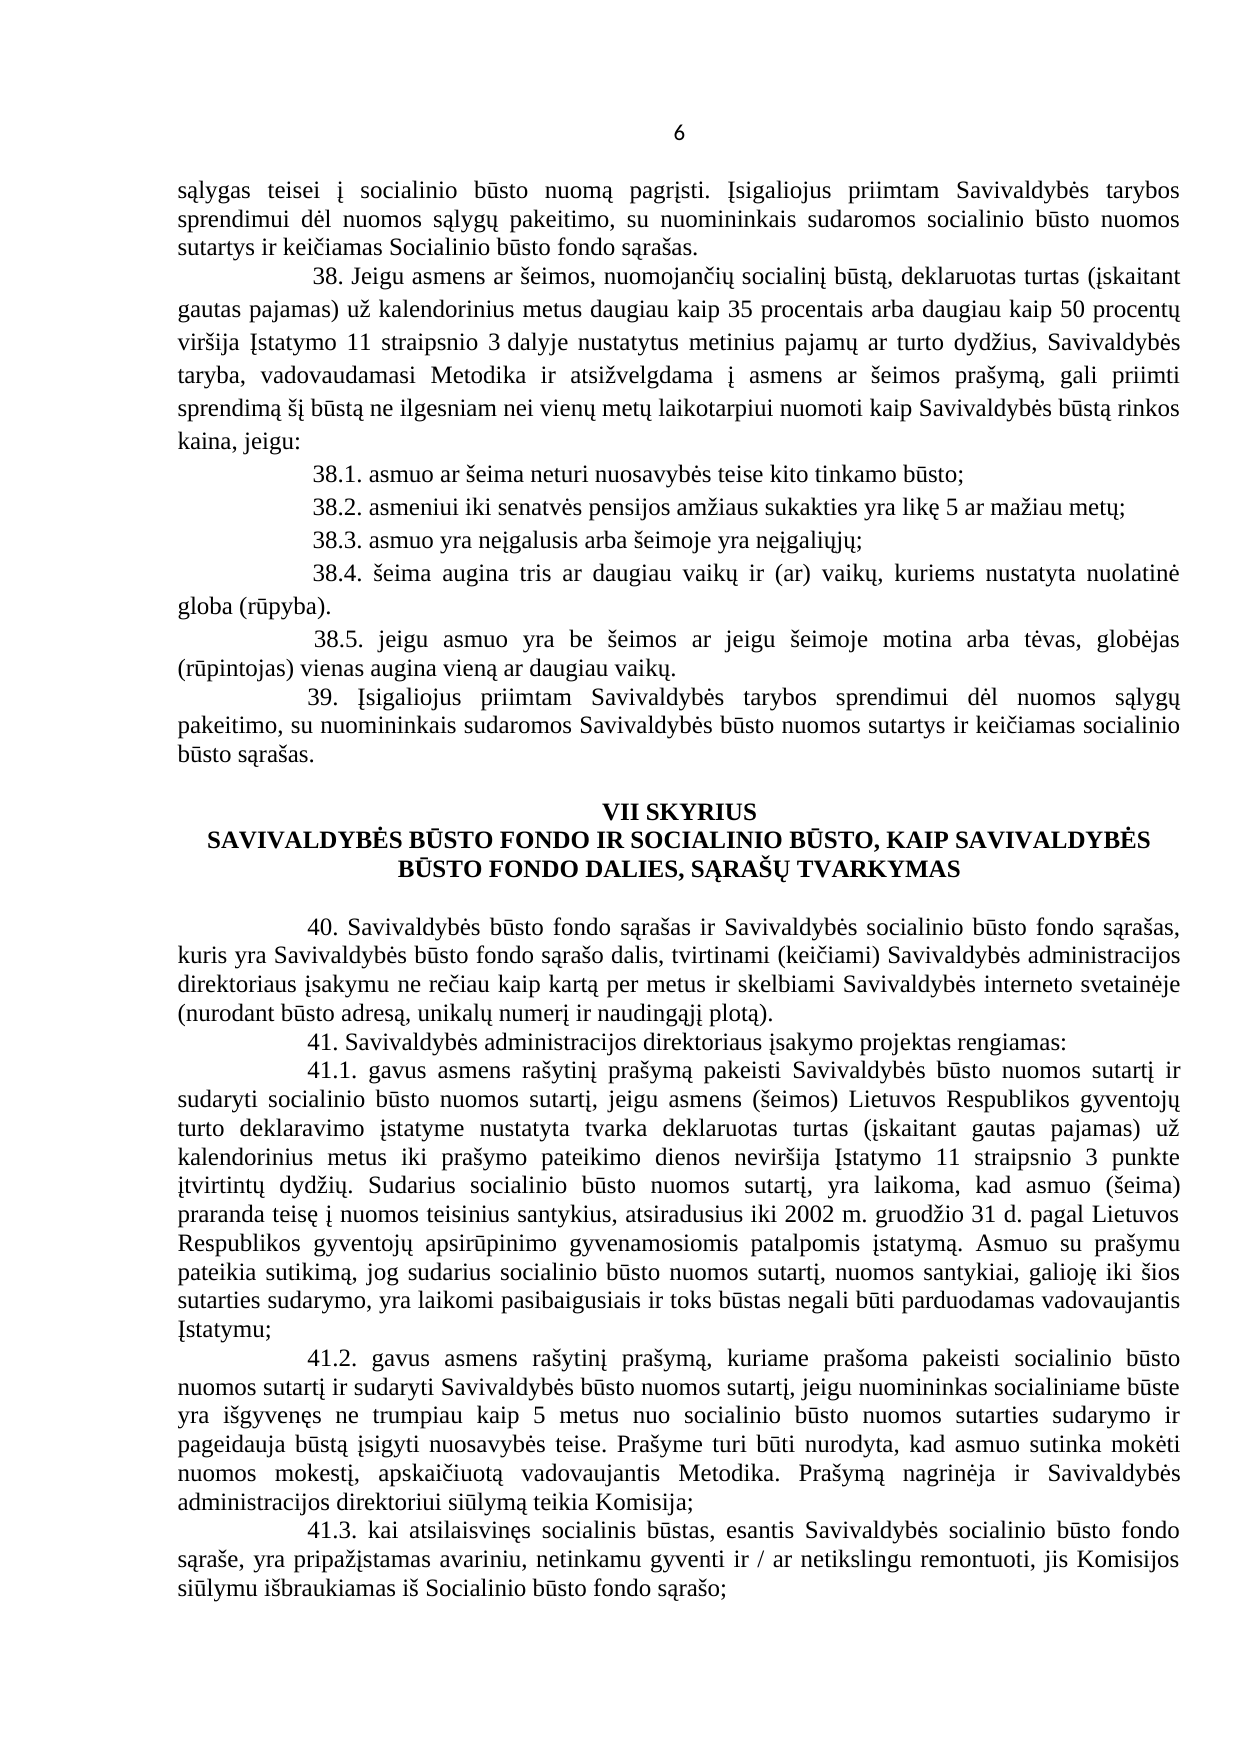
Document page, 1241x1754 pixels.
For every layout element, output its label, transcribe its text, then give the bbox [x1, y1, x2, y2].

text 41.2. gavus asmens rašytinį prašymą, kuriame prašoma pakeisti socialinio būsto nuomos sutartį ir sudaryti Savivaldybės būsto nuomos sutartį, jeigu nuomininkas socialiniame būste yra išgyvenęs ne trumpiau kaip 5 metus nuo socialinio būsto nuomos sutarties sudarymo ir pageidauja būstą įsigyti nuosavybės teise. Prašyme turi būti nurodyta, kad asmuo sutinka mokėti nuomos mokestį, apskaičiuotą vadovaujantis Metodika. Prašymą nagrinėja ir Savivaldybės administracijos direktoriui siūlymą teikia Komisija; [177, 1343, 1181, 1516]
text 38.5. jeigu asmuo yra be šeimos ar jeigu šeimoje motina arba tėvas, globėjas (rūpintojas) vienas augina vieną ar daugiau vaikų. [177, 624, 1181, 682]
text 41.1. gavus asmens rašytinį prašymą pakeisti Savivaldybės būsto nuomos sutartį ir sudaryti socialinio būsto nuomos sutartį, jeigu asmens (šeimos) Lietuvos Respublikos gyventojų turto deklaravimo įstatyme nustatyta tvarka deklaruotas turtas (įskaitant gautas pajamas) už kalendorinius metus iki prašymo pateikimo dienos neviršija Įstatymo 11 straipsnio 3 punkte įtvirtintų dydžių. Sudarius socialinio būsto nuomos sutartį, yra laikoma, kad asmuo (šeima) praranda teisę į nuomos teisinius santykius, atsiradusius iki 2002 m. gruodžio 31 d. pagal Lietuvos Respublikos gyventojų apsirūpinimo gyvenamosiomis patalpomis įstatymą. Asmuo su prašymu pateikia sutikimą, jog sudarius socialinio būsto nuomos sutartį, nuomos santykiai, galioję iki šios sutarties sudarymo, yra laikomi pasibaigusiais ir toks būstas negali būti parduodamas vadovaujantis Įstatymu; [177, 1056, 1181, 1343]
text 38.2. asmeniui iki senatvės pensijos amžiaus sukakties yra likę 5 ar mažiau metų; [177, 492, 1181, 521]
text 38.4. šeima augina tris ar daugiau vaikų ir (ar) vaikų, kuriems nustatyta nuolatinė globa (rūpyba). [177, 558, 1181, 620]
text 40. Savivaldybės būsto fondo sąrašas ir Savivaldybės socialinio būsto fondo sąrašas, kuris yra Savivaldybės būsto fondo sąrašo dalis, tvirtinami (keičiami) Savivaldybės administracijos direktoriaus įsakymu ne rečiau kaip kartą per metus ir skelbiami Savivaldybės interneto svetainėje (nurodant būsto adresą, unikalų numerį ir naudingąjį plotą). [177, 912, 1181, 1027]
text 39. Įsigaliojus priimtam Savivaldybės tarybos sprendimui dėl nuomos sąlygų pakeitimo, su nuomininkais sudaromos Savivaldybės būsto nuomos sutartys ir keičiamas socialinio būsto sąrašas. [177, 682, 1181, 768]
text 41. Savivaldybės administracijos direktoriaus įsakymo projektas rengiamas: [177, 1027, 1181, 1056]
text 38. Jeigu asmens ar šeimos, nuomojančių socialinį būstą, deklaruotas turtas (įskaitant gautas pajamas) už kalendorinius metus daugiau kaip 35 procentais arba daugiau kaip 50 procentų viršija Įstatymo 11 straipsnio 3 dalyje nustatytus metinius pajamų ar turto dydžius, Savivaldybės taryba, vadovaudamasi Metodika ir atsižvelgdama į asmens ar šeimos prašymą, gali priimti sprendimą šį būstą ne ilgesniam nei vienų metų laikotarpiui nuomoti kaip Savivaldybės būstą rinkos kaina, jeigu: [177, 261, 1181, 455]
text 38.3. asmuo yra neįgalusis arba šeimoje yra neįgaliųjų; [177, 525, 1181, 554]
text 41.3. kai atsilaisvinęs socialinis būstas, esantis Savivaldybės socialinio būsto fondo sąraše, yra pripažįstamas avariniu, netinkamu gyventi ir / ar netikslingu remontuoti, jis Komisijos siūlymu išbraukiamas iš Socialinio būsto fondo sąrašo; [177, 1516, 1181, 1602]
text sąlygas teisei į socialinio būsto nuomą pagrįsti. Įsigaliojus priimtam Savivaldybės tarybos sprendimui dėl nuomos sąlygų pakeitimo, su nuomininkais sudaromos socialinio būsto nuomos sutartys ir keičiamas Socialinio būsto fondo sąrašas. [177, 175, 1181, 261]
text SAVIVALDYBĖS BŪSTO FONDO IR SOCIALINIO BŪSTO, KAIP SAVIVALDYBĖS BŪSTO FONDO DALIES, SĄRAŠŲ TVARKYMAS [177, 826, 1181, 883]
text VII SKYRIUS [177, 797, 1181, 826]
text 38.1. asmuo ar šeima neturi nuosavybės teise kito tinkamo būsto; [177, 459, 1181, 488]
